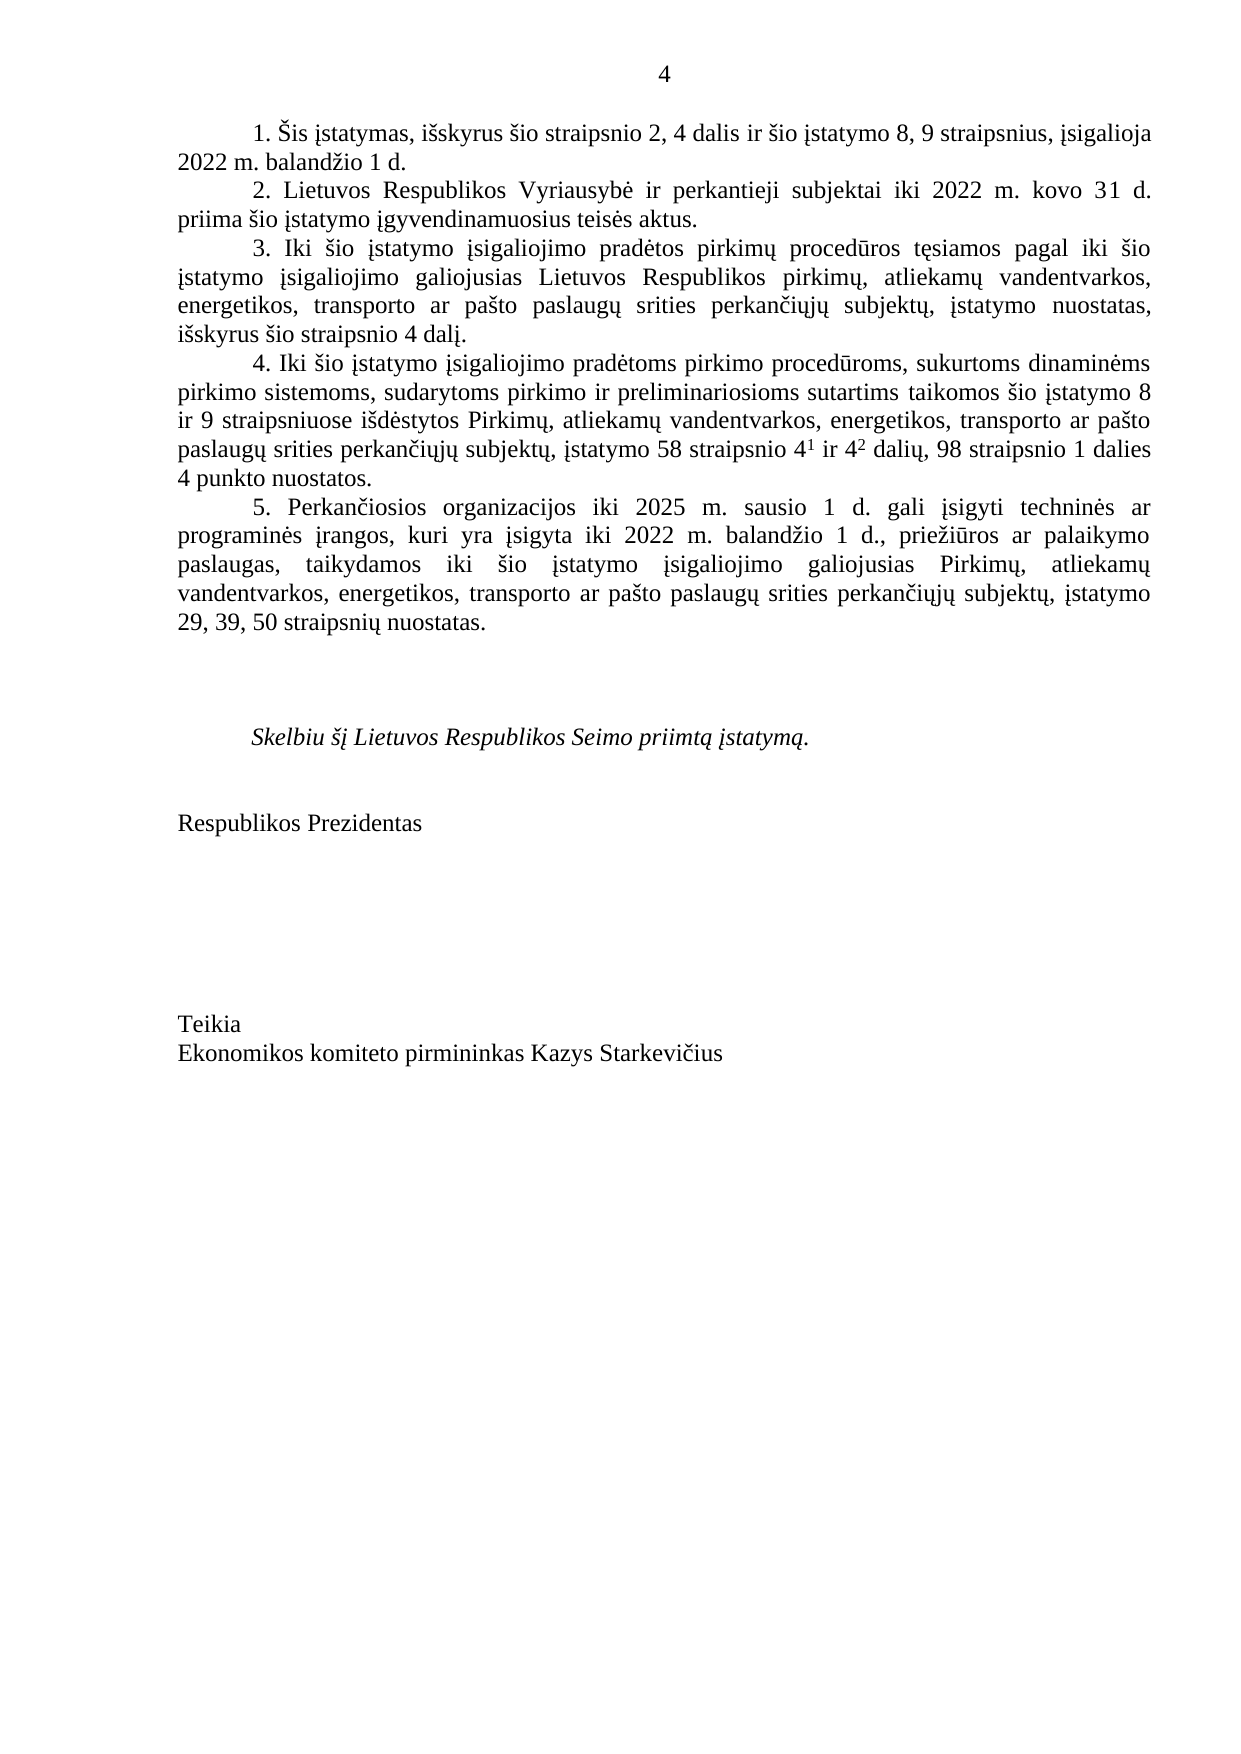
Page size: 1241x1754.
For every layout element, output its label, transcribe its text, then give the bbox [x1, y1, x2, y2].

text Ekonomikos komiteto pirmininkas Kazys Starkevičius [177, 1038, 1137, 1067]
text Respublikos Prezidentas [177, 808, 1137, 837]
text 3. Iki šio įstatymo įsigaliojimo pradėtos pirkimų procedūros tęsiamos pagal iki šio įstatymo įsigaliojimo galiojusias Lietuvos Respublikos pirkimų, atliekamų vandentvarkos, energetikos, transporto ar pašto paslaugų srities perkančiųjų subjektų, įstatymo nuostatas, išskyrus šio straipsnio 4 dalį. [177, 233, 1152, 348]
text 2. Lietuvos Respublikos Vyriausybė ir perkantieji subjektai iki 2022 m. kovo 31 d. priima šio įstatymo įgyvendinamuosius teisės aktus. [177, 176, 1152, 233]
text Teikia [177, 1009, 1137, 1038]
text 5. Perkančiosios organizacijos iki 2025 m. sausio 1 d. gali įsigyti techninės ar programinės įrangos, kuri yra įsigyta iki 2022 m. balandžio 1 d., priežiūros ar palaikymo paslaugas, taikydamos iki šio įstatymo įsigaliojimo galiojusias Pirkimų, atliekamų vandentvarkos, energetikos, transporto ar pašto paslaugų srities perkančiųjų subjektų, įstatymo 29, 39, 50 straipsnių nuostatas. [177, 492, 1152, 636]
text 1. Šis įstatymas, išskyrus šio straipsnio 2, 4 dalis ir šio įstatymo 8, 9 straipsnius, įsigalioja 2022 m. balandžio 1 d. [177, 118, 1152, 176]
text 4. Iki šio įstatymo įsigaliojimo pradėtoms pirkimo procedūroms, sukurtoms dinaminėms pirkimo sistemoms, sudarytoms pirkimo ir preliminariosioms sutartims taikomos šio įstatymo 8 ir 9 straipsniuose išdėstytos Pirkimų, atliekamų vandentvarkos, energetikos, transporto ar pašto paslaugų srities perkančiųjų subjektų, įstatymo 58 straipsnio 41 ir 42 dalių, 98 straipsnio 1 dalies 4 punkto nuostatos. [177, 348, 1152, 492]
text Skelbiu šį Lietuvos Respublikos Seimo priimtą įstatymą. [177, 722, 1137, 751]
